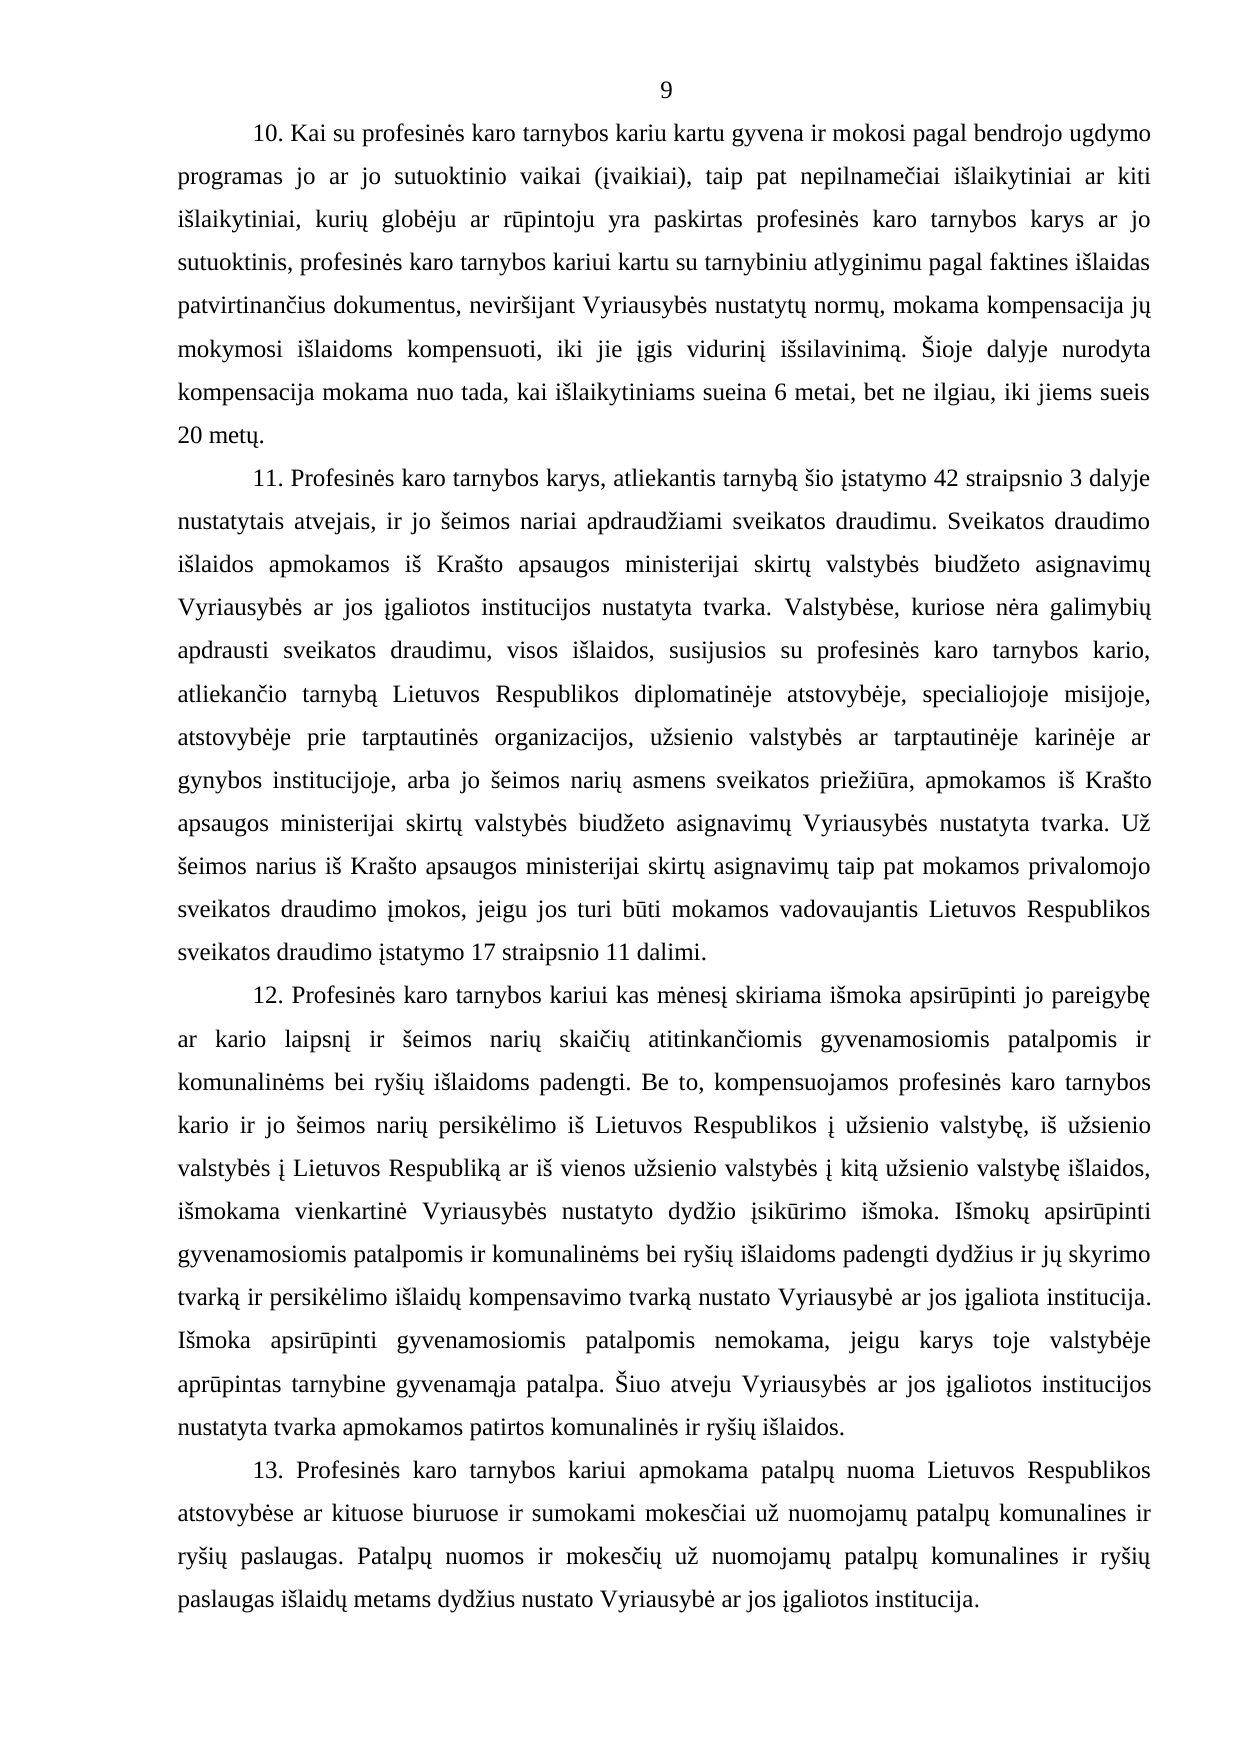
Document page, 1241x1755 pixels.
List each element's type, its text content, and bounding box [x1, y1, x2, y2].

text 10. Kai su profesinės karo tarnybos kariu kartu gyvena ir mokosi pagal bendrojo ugdymo programas jo ar jo sutuoktinio vaikai (įvaikiai), taip pat nepilnamečiai išlaikytiniai ar kiti išlaikytiniai, kurių globėju ar rūpintoju yra paskirtas profesinės karo tarnybos karys ar jo sutuoktinis, profesinės karo tarnybos kariui kartu su tarnybiniu atlyginimu pagal faktines išlaidas patvirtinančius dokumentus, neviršijant Vyriausybės nustatytų normų, mokama kompensacija jų mokymosi išlaidoms kompensuoti, iki jie įgis vidurinį išsilavinimą. Šioje dalyje nurodyta kompensacija mokama nuo tada, kai išlaikytiniams sueina 6 metai, bet ne ilgiau, iki jiems sueis 20 metų. [177, 118, 1152, 449]
text 11. Profesinės karo tarnybos karys, atliekantis tarnybą šio įstatymo 42 straipsnio 3 dalyje nustatytais atvejais, ir jo šeimos nariai apdraudžiami sveikatos draudimu. Sveikatos draudimo išlaidos apmokamos iš Krašto apsaugos ministerijai skirtų valstybės biudžeto asignavimų Vyriausybės ar jos įgaliotos institucijos nustatyta tvarka. Valstybėse, kuriose nėra galimybių apdrausti sveikatos draudimu, visos išlaidos, susijusios su profesinės karo tarnybos kario, atliekančio tarnybą Lietuvos Respublikos diplomatinėje atstovybėje, specialiojoje misijoje, atstovybėje prie tarptautinės organizacijos, užsienio valstybės ar tarptautinėje karinėje ar gynybos institucijoje, arba jo šeimos narių asmens sveikatos priežiūra, apmokamos iš Krašto apsaugos ministerijai skirtų valstybės biudžeto asignavimų Vyriausybės nustatyta tvarka. Už šeimos narius iš Krašto apsaugos ministerijai skirtų asignavimų taip pat mokamos privalomojo sveikatos draudimo įmokos, jeigu jos turi būti mokamos vadovaujantis Lietuvos Respublikos sveikatos draudimo įstatymo 17 straipsnio 11 dalimi. [177, 463, 1152, 966]
text 13. Profesinės karo tarnybos kariui apmokama patalpų nuoma Lietuvos Respublikos atstovybėse ar kituose biuruose ir sumokami mokesčiai už nuomojamų patalpų komunalines ir ryšių paslaugas. Patalpų nuomos ir mokesčių už nuomojamų patalpų komunalines ir ryšių paslaugas išlaidų metams dydžius nustato Vyriausybė ar jos įgaliotos institucija. [177, 1455, 1152, 1613]
text 12. Profesinės karo tarnybos kariui kas mėnesį skiriama išmoka apsirūpinti jo pareigybę ar kario laipsnį ir šeimos narių skaičių atitinkančiomis gyvenamosiomis patalpomis ir komunalinėms bei ryšių išlaidoms padengti. Be to, kompensuojamos profesinės karo tarnybos kario ir jo šeimos narių persikėlimo iš Lietuvos Respublikos į užsienio valstybę, iš užsienio valstybės į Lietuvos Respubliką ar iš vienos užsienio valstybės į kitą užsienio valstybę išlaidos, išmokama vienkartinė Vyriausybės nustatyto dydžio įsikūrimo išmoka. Išmokų apsirūpinti gyvenamosiomis patalpomis ir komunalinėms bei ryšių išlaidoms padengti dydžius ir jų skyrimo tvarką ir persikėlimo išlaidų kompensavimo tvarką nustato Vyriausybė ar jos įgaliota institucija. Išmoka apsirūpinti gyvenamosiomis patalpomis nemokama, jeigu karys toje valstybėje aprūpintas tarnybine gyvenamąja patalpa. Šiuo atveju Vyriausybės ar jos įgaliotos institucijos nustatyta tvarka apmokamos patirtos komunalinės ir ryšių išlaidos. [177, 981, 1152, 1441]
